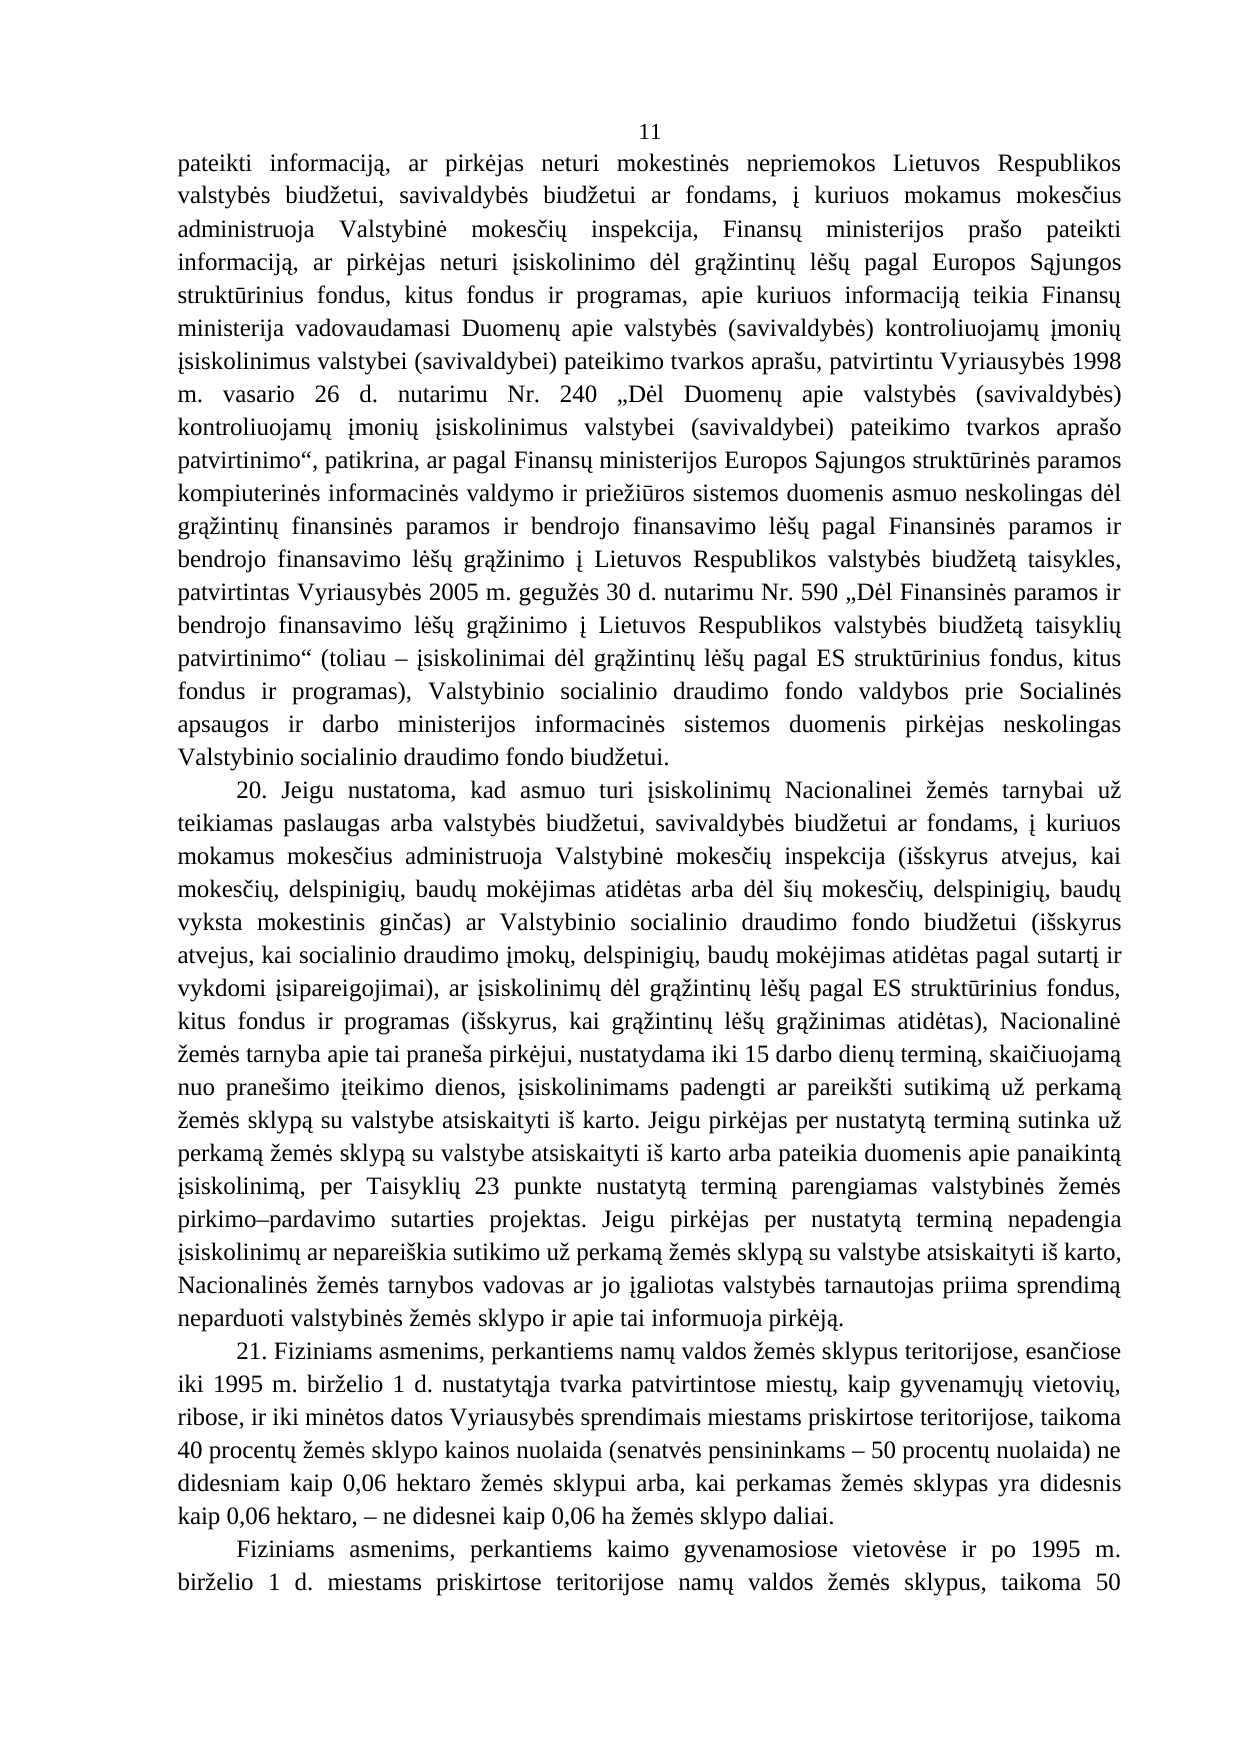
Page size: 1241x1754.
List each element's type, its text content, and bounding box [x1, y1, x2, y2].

text pateikti informaciją, ar pirkėjas neturi mokestinės nepriemokos Lietuvos Respublikos valstybės biudžetui, savivaldybės biudžetui ar fondams, į kuriuos mokamus mokesčius administruoja Valstybinė mokesčių inspekcija, Finansų ministerijos prašo pateikti informaciją, ar pirkėjas neturi įsiskolinimo dėl grąžintinų lėšų pagal Europos Sąjungos struktūrinius fondus, kitus fondus ir programas, apie kuriuos informaciją teikia Finansų ministerija vadovaudamasi Duomenų apie valstybės (savivaldybės) kontroliuojamų įmonių įsiskolinimus valstybei (savivaldybei) pateikimo tvarkos aprašu, patvirtintu Vyriausybės 1998 m. vasario 26 d. nutarimu Nr. 240 „Dėl Duomenų apie valstybės (savivaldybės) kontroliuojamų įmonių įsiskolinimus valstybei (savivaldybei) pateikimo tvarkos aprašo patvirtinimo“, patikrina, ar pagal Finansų ministerijos Europos Sąjungos struktūrinės paramos kompiuterinės informacinės valdymo ir priežiūros sistemos duomenis asmuo neskolingas dėl grąžintinų finansinės paramos ir bendrojo finansavimo lėšų pagal Finansinės paramos ir bendrojo finansavimo lėšų grąžinimo į Lietuvos Respublikos valstybės biudžetą taisykles, patvirtintas Vyriausybės 2005 m. gegužės 30 d. nutarimu Nr. 590 „Dėl Finansinės paramos ir bendrojo finansavimo lėšų grąžinimo į Lietuvos Respublikos valstybės biudžetą taisyklių patvirtinimo“ (toliau – įsiskolinimai dėl grąžintinų lėšų pagal ES struktūrinius fondus, kitus fondus ir programas), Valstybinio socialinio draudimo fondo valdybos prie Socialinės apsaugos ir darbo ministerijos informacinės sistemos duomenis pirkėjas neskolingas Valstybinio socialinio draudimo fondo biudžetui. [177, 148, 1122, 771]
text Fiziniams asmenims, perkantiems kaimo gyvenamosiose vietovėse ir po 1995 m. birželio 1 d. miestams priskirtose teritorijose namų valdos žemės sklypus, taikoma 50 [177, 1534, 1122, 1596]
text 21. Fiziniams asmenims, perkantiems namų valdos žemės sklypus teritorijose, esančiose iki 1995 m. birželio 1 d. nustatytąja tvarka patvirtintose miestų, kaip gyvenamųjų vietovių, ribose, ir iki minėtos datos Vyriausybės sprendimais miestams priskirtose teritorijose, taikoma 40 procentų žemės sklypo kainos nuolaida (senatvės pensininkams – 50 procentų nuolaida) ne didesniam kaip 0,06 hektaro žemės sklypui arba, kai perkamas žemės sklypas yra didesnis kaip 0,06 hektaro, – ne didesnei kaip 0,06 ha žemės sklypo daliai. [177, 1336, 1122, 1530]
text 20. Jeigu nustatoma, kad asmuo turi įsiskolinimų Nacionalinei žemės tarnybai už teikiamas paslaugas arba valstybės biudžetui, savivaldybės biudžetui ar fondams, į kuriuos mokamus mokesčius administruoja Valstybinė mokesčių inspekcija (išskyrus atvejus, kai mokesčių, delspinigių, baudų mokėjimas atidėtas arba dėl šių mokesčių, delspinigių, baudų vyksta mokestinis ginčas) ar Valstybinio socialinio draudimo fondo biudžetui (išskyrus atvejus, kai socialinio draudimo įmokų, delspinigių, baudų mokėjimas atidėtas pagal sutartį ir vykdomi įsipareigojimai), ar įsiskolinimų dėl grąžintinų lėšų pagal ES struktūrinius fondus, kitus fondus ir programas (išskyrus, kai grąžintinų lėšų grąžinimas atidėtas), Nacionalinė žemės tarnyba apie tai praneša pirkėjui, nustatydama iki 15 darbo dienų terminą, skaičiuojamą nuo pranešimo įteikimo dienos, įsiskolinimams padengti ar pareikšti sutikimą už perkamą žemės sklypą su valstybe atsiskaityti iš karto. Jeigu pirkėjas per nustatytą terminą sutinka už perkamą žemės sklypą su valstybe atsiskaityti iš karto arba pateikia duomenis apie panaikintą įsiskolinimą, per Taisyklių 23 punkte nustatytą terminą parengiamas valstybinės žemės pirkimo–pardavimo sutarties projektas. Jeigu pirkėjas per nustatytą terminą nepadengia įsiskolinimų ar nepareiškia sutikimo už perkamą žemės sklypą su valstybe atsiskaityti iš karto, Nacionalinės žemės tarnybos vadovas ar jo įgaliotas valstybės tarnautojas priima sprendimą neparduoti valstybinės žemės sklypo ir apie tai informuoja pirkėją. [177, 775, 1122, 1332]
